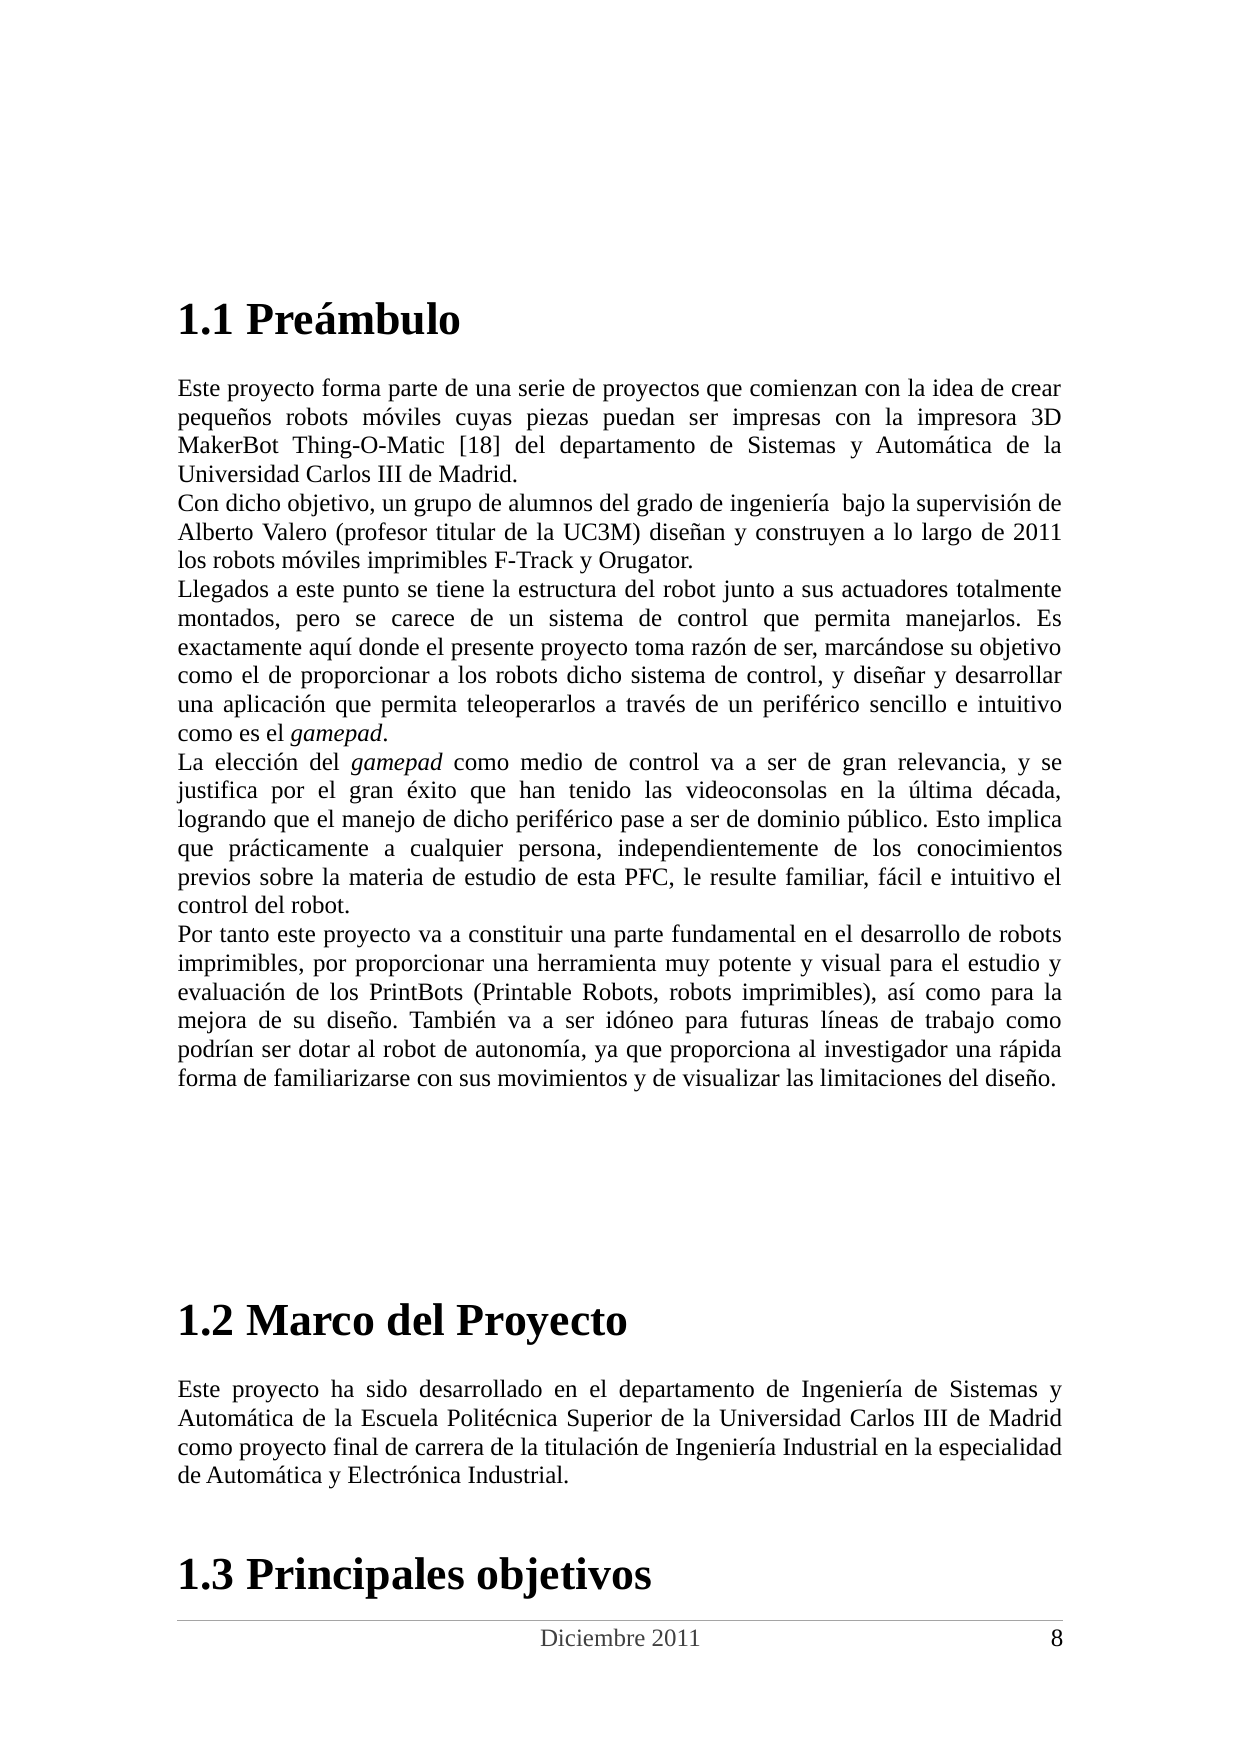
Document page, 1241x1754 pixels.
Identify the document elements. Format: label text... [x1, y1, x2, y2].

text La elección del gamepad como medio de control va a ser de gran relevancia, y se justifica por el gran éxito que han tenido las videoconsolas en la última década, logrando que el manejo de dicho periférico pase a ser de dominio público. Esto implica que prácticamente a cualquier persona, independientemente de los conocimientos previos sobre la materia de estudio de esta PFC, le resulte familiar, fácil e intuitivo el control del robot. [177, 747, 1063, 919]
text 1.2 Marco del Proyecto [177, 1293, 1063, 1346]
text Este proyecto forma parte de una serie de proyectos que comienzan con la idea de crear pequeños robots móviles cuyas piezas puedan ser impresas con la impresora 3D MakerBot Thing-O-Matic [18] del departamento de Sistemas y Automática de la Universidad Carlos III de Madrid. [177, 373, 1063, 488]
text Por tanto este proyecto va a constituir una parte fundamental en el desarrollo de robots imprimibles, por proporcionar una herramienta muy potente y visual para el estudio y evaluación de los PrintBots (Printable Robots, robots imprimibles), así como para la mejora de su diseño. También va a ser idóneo para futuras líneas de trabajo como podrían ser dotar al robot de autonomía, ya que proporciona al investigador una rápida forma de familiarizarse con sus movimientos y de visualizar las limitaciones del diseño. [177, 919, 1063, 1092]
text 1.3 Principales objetivos [177, 1547, 1063, 1599]
text 1.1 Preámbulo [177, 291, 1063, 344]
text Con dicho objetivo, un grupo de alumnos del grado de ingeniería bajo la supervisión de Alberto Valero (profesor titular de la UC3M) diseñan y construyen a lo largo de 2011 los robots móviles imprimibles F-Track y Orugator. [177, 488, 1063, 574]
text Este proyecto ha sido desarrollado en el departamento de Ingeniería de Sistemas y Automática de la Escuela Politécnica Superior de la Universidad Carlos III de Madrid como proyecto final de carrera de la titulación de Ingeniería Industrial en la especialidad de Automática y Electrónica Industrial. [177, 1374, 1063, 1489]
text Llegados a este punto se tiene la estructura del robot junto a sus actuadores totalmente montados, pero se carece de un sistema de control que permita manejarlos. Es exactamente aquí donde el presente proyecto toma razón de ser, marcándose su objetivo como el de proporcionar a los robots dicho sistema de control, y diseñar y desarrollar una aplicación que permita teleoperarlos a través de un periférico sencillo e intuitivo como es el gamepad. [177, 574, 1063, 747]
